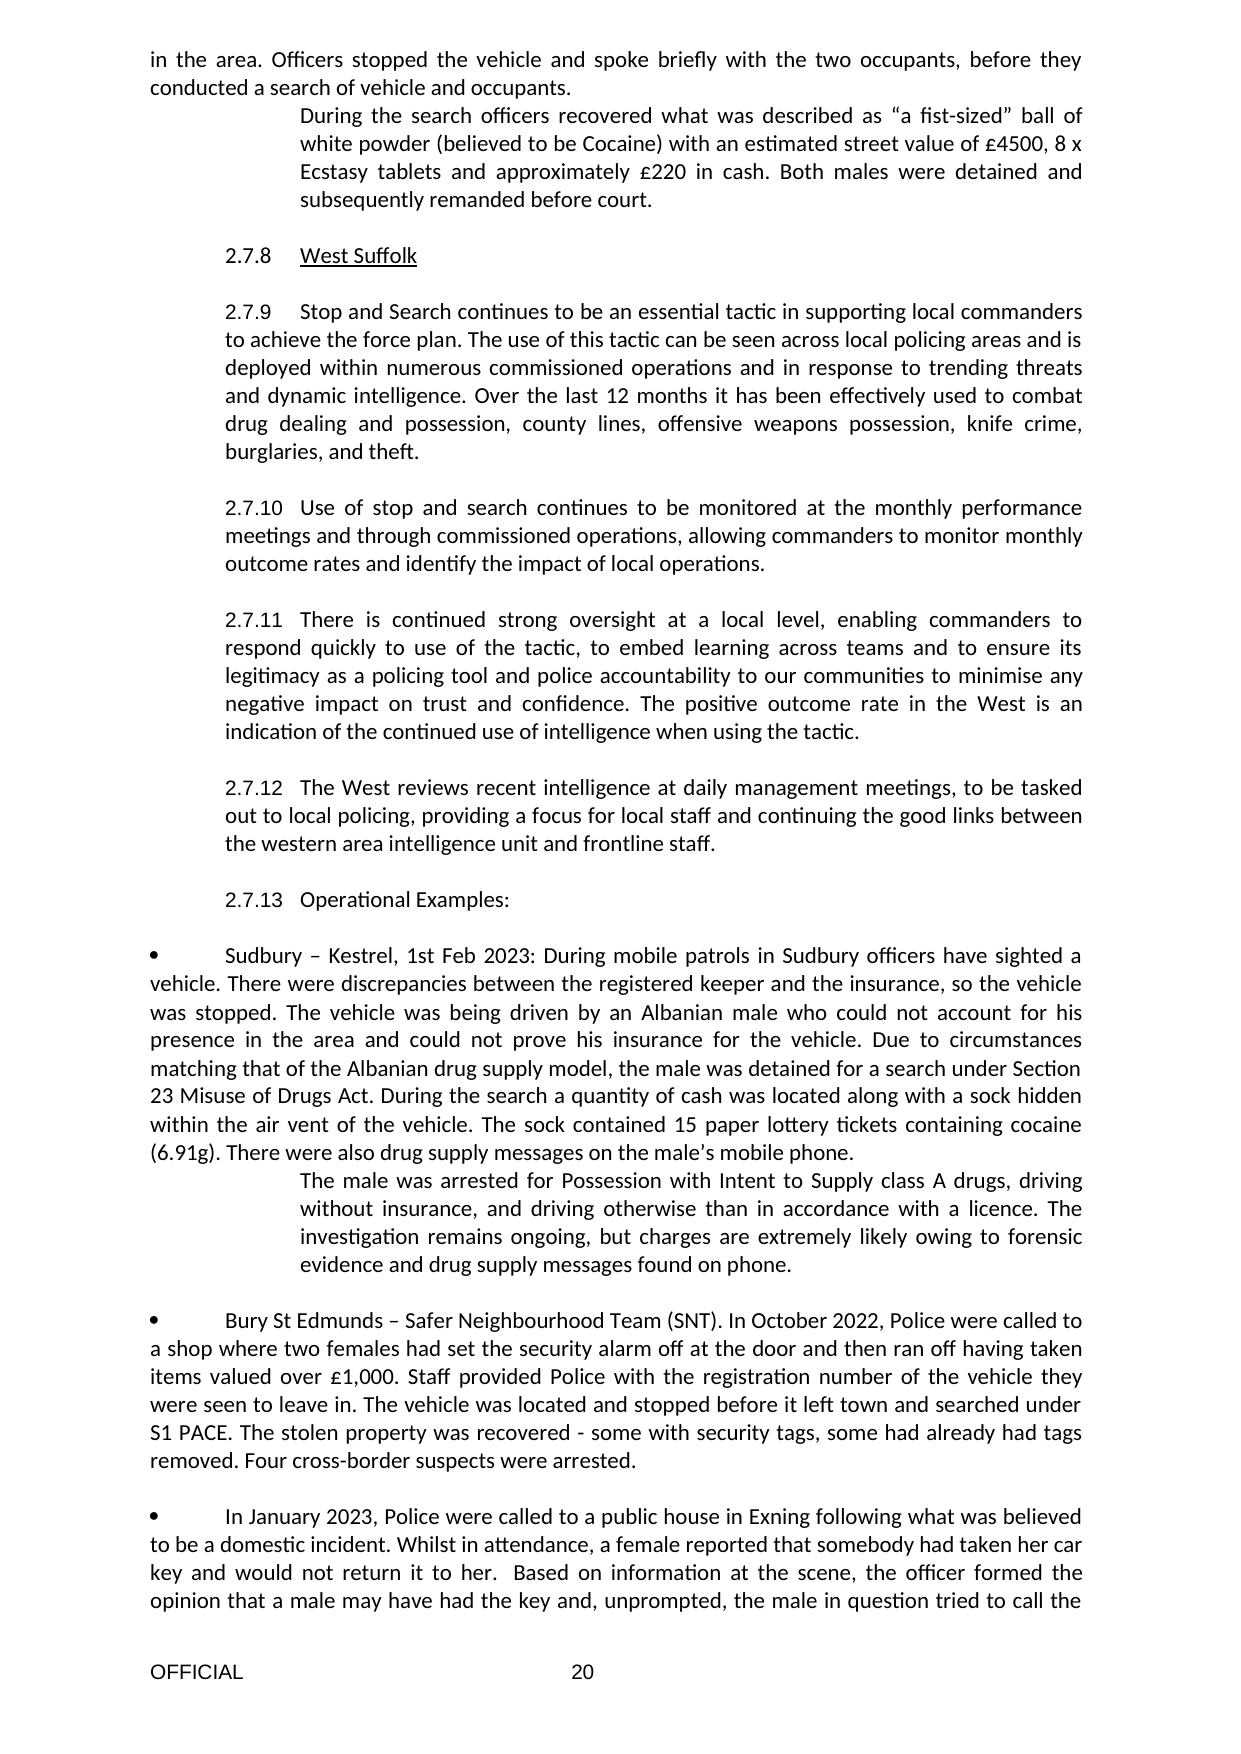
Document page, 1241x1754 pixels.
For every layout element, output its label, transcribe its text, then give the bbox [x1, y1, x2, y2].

list West Suffolk [225, 241, 1084, 269]
list The male was arrested for Possession with Intent to Supply class A drugs, driving without insurance, and driving otherwise than in accordance with a licence. The investigation remains ongoing, but charges are extremely likely owing to forensic evidence and drug supply messages found on phone. [300, 1166, 1084, 1278]
list In January 2023, Police were called to a public house in Exning following what was believed to be a domestic incident. Whilst in attendance, a female reported that somebody had taken her car key and would not return it to her. Based on information at the scene, the officer formed the opinion that a male may have had the key and, unprompted, the male in question tried to call the [150, 1502, 1084, 1614]
list in the area. Officers stopped the vehicle and spoke briefly with the two occupants, before they conducted a search of vehicle and occupants. [150, 45, 1084, 101]
list Use of stop and search continues to be monitored at the monthly performance meetings and through commissioned operations, allowing commanders to monitor monthly outcome rates and identify the impact of local operations. [225, 493, 1084, 577]
list Operational Examples: [225, 886, 1084, 913]
list Sudbury – Kestrel, 1st Feb 2023: During mobile patrols in Sudbury officers have sighted a vehicle. There were discrepancies between the registered keeper and the insurance, so the vehicle was stopped. The vehicle was being driven by an Albanian male who could not account for his presence in the area and could not prove his insurance for the vehicle. Due to circumstances matching that of the Albanian drug supply model, the male was detained for a search under Section 23 Misuse of Drugs Act. During the search a quantity of cash was located along with a sock hidden within the air vent of the vehicle. The sock contained 15 paper lottery tickets containing cocaine (6.91g). There were also drug supply messages on the male’s mobile phone. [150, 942, 1084, 1166]
list There is continued strong oversight at a local level, enabling commanders to respond quickly to use of the tactic, to embed learning across teams and to ensure its legitimacy as a policing tool and police accountability to our communities to minimise any negative impact on trust and confidence. The positive outcome rate in the West is an indication of the continued use of intelligence when using the tactic. [225, 605, 1084, 745]
list Stop and Search continues to be an essential tactic in supporting local commanders to achieve the force plan. The use of this tactic can be seen across local policing areas and is deployed within numerous commissioned operations and in response to trending threats and dynamic intelligence. Over the last 12 months it has been effectively used to combat drug dealing and possession, county lines, offensive weapons possession, knife crime, burglaries, and theft. [225, 297, 1084, 465]
list The West reviews recent intelligence at daily management meetings, to be tasked out to local policing, providing a focus for local staff and continuing the good links between the western area intelligence unit and frontline staff. [225, 773, 1084, 857]
list Bury St Edmunds – Safer Neighbourhood Team (SNT). In October 2022, Police were called to a shop where two females had set the security alarm off at the door and then ran off having taken items valued over £1,000. Staff provided Police with the registration number of the vehicle they were seen to leave in. The vehicle was located and stopped before it left town and searched under S1 PACE. The stolen property was recovered - some with security tags, some had already had tags removed. Four cross-border suspects were arrested. [150, 1306, 1084, 1474]
list During the search officers recovered what was described as “a fist-sized” ball of white powder (believed to be Cocaine) with an estimated street value of £4500, 8 x Ecstasy tablets and approximately £220 in cash. Both males were detained and subsequently remanded before court. [300, 101, 1084, 213]
